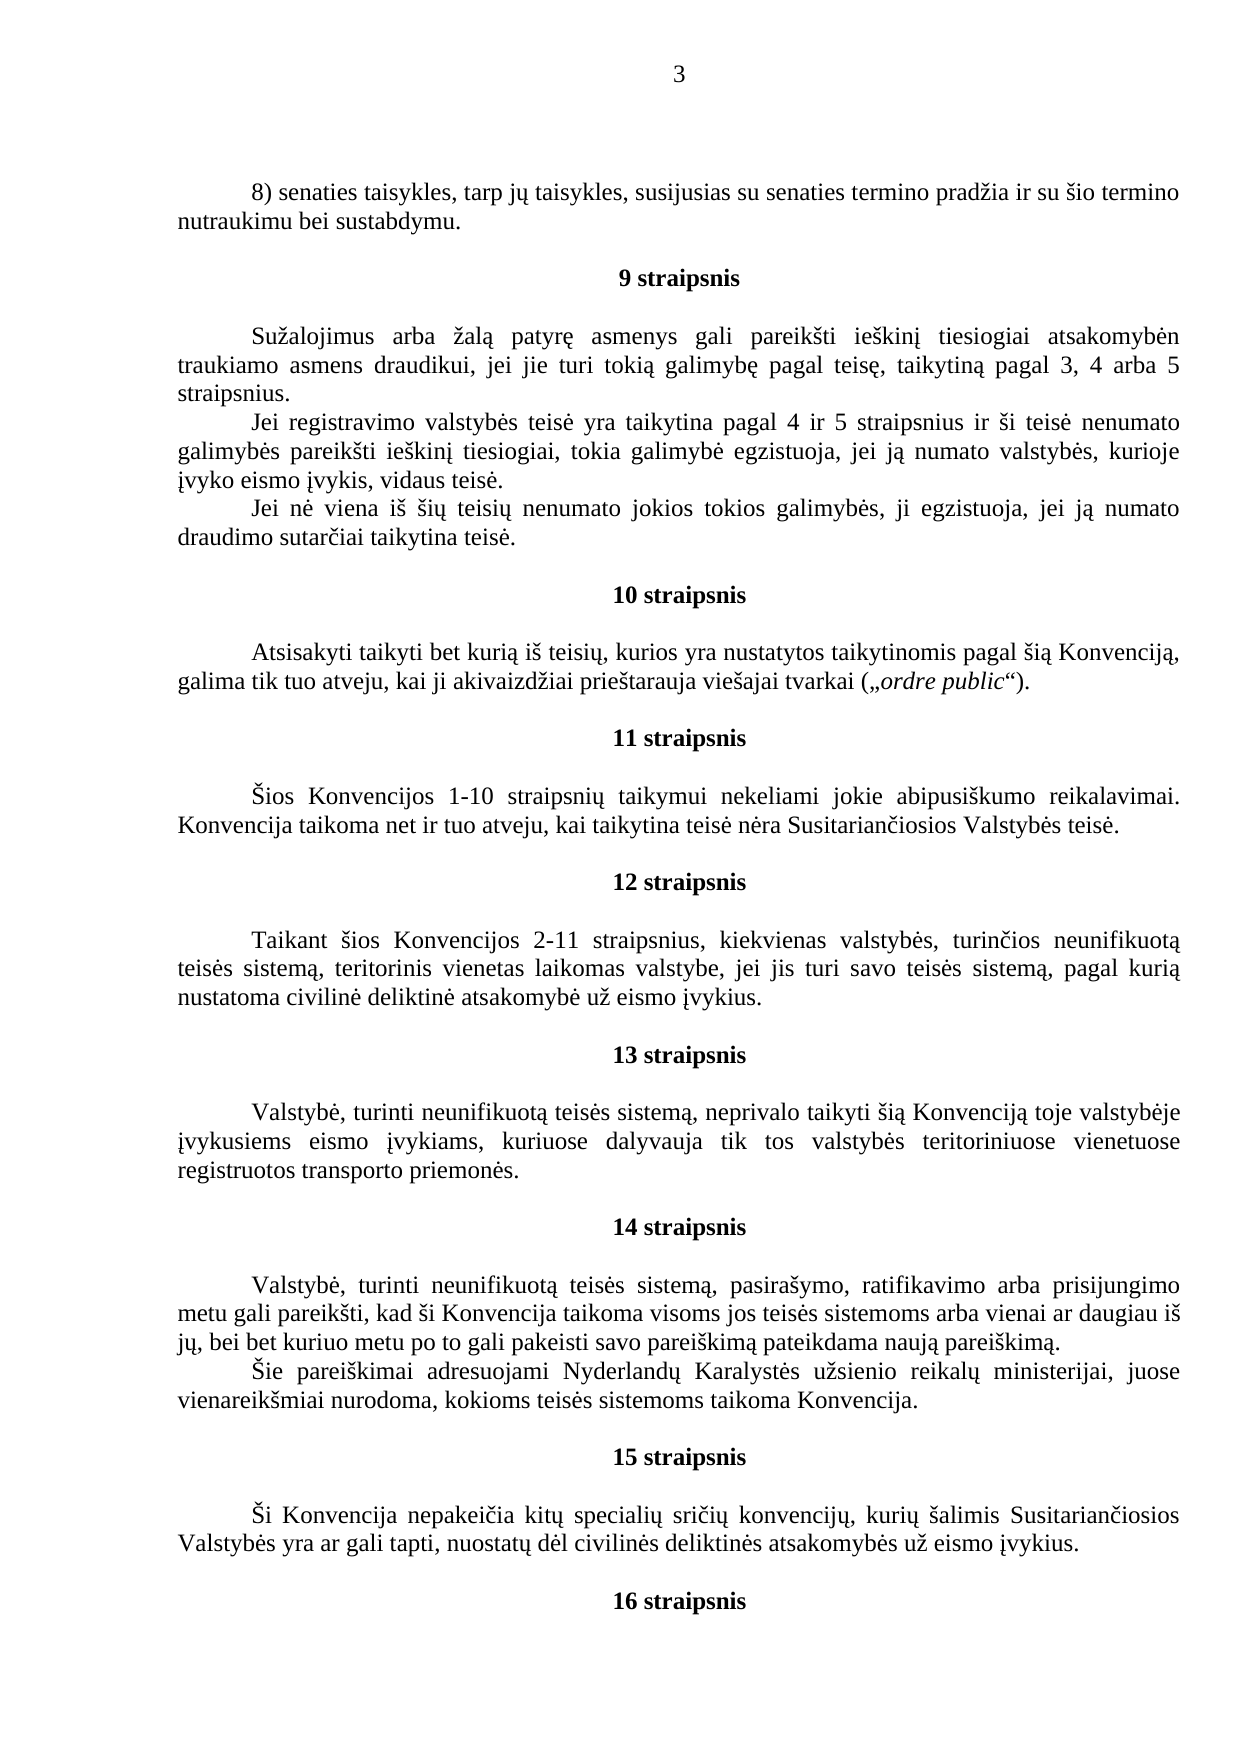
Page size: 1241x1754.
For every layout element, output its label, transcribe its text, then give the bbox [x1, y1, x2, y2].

text Valstybė, turinti neunifikuotą teisės sistemą, pasirašymo, ratifikavimo arba prisijungimo metu gali pareikšti, kad ši Konvencija taikoma visoms jos teisės sistemoms arba vienai ar daugiau iš jų, bei bet kuriuo metu po to gali pakeisti savo pareiškimą pateikdama naują pareiškimą. [177, 1270, 1181, 1356]
text Jei registravimo valstybės teisė yra taikytina pagal 4 ir 5 straipsnius ir ši teisė nenumato galimybės pareikšti ieškinį tiesiogiai, tokia galimybė egzistuoja, jei ją numato valstybės, kurioje įvyko eismo įvykis, vidaus teisė. [177, 407, 1181, 493]
text Ši Konvencija nepakeičia kitų specialių sričių konvencijų, kurių šalimis Susitariančiosios Valstybės yra ar gali tapti, nuostatų dėl civilinės deliktinės atsakomybės už eismo įvykius. [177, 1500, 1181, 1557]
text Šios Konvencijos 1-10 straipsnių taikymui nekeliami jokie abipusiškumo reikalavimai. Konvencija taikoma net ir tuo atveju, kai taikytina teisė nėra Susitariančiosios Valstybės teisė. [177, 781, 1181, 838]
text Šie pareiškimai adresuojami Nyderlandų Karalystės užsienio reikalų ministerijai, juose vienareikšmiai nurodoma, kokioms teisės sistemoms taikoma Konvencija. [177, 1356, 1181, 1413]
text 14 straipsnis [177, 1212, 1181, 1241]
text 8) senaties taisykles, tarp jų taisykles, susijusias su senaties termino pradžia ir su šio termino nutraukimu bei sustabdymu. [177, 177, 1181, 235]
text 9 straipsnis [177, 263, 1181, 292]
text Valstybė, turinti neunifikuotą teisės sistemą, neprivalo taikyti šią Konvenciją toje valstybėje įvykusiems eismo įvykiams, kuriuose dalyvauja tik tos valstybės teritoriniuose vienetuose registruotos transporto priemonės. [177, 1097, 1181, 1183]
text Atsisakyti taikyti bet kurią iš teisių, kurios yra nustatytos taikytinomis pagal šią Konvenciją, galima tik tuo atveju, kai ji akivaizdžiai prieštarauja viešajai tvarkai („ordre public“). [177, 637, 1181, 695]
text Taikant šios Konvencijos 2-11 straipsnius, kiekvienas valstybės, turinčios neunifikuotą teisės sistemą, teritorinis vienetas laikomas valstybe, jei jis turi savo teisės sistemą, pagal kurią nustatoma civilinė deliktinė atsakomybė už eismo įvykius. [177, 925, 1181, 1011]
text 12 straipsnis [177, 867, 1181, 896]
text 13 straipsnis [177, 1040, 1181, 1068]
text 16 straipsnis [177, 1586, 1181, 1615]
text Sužalojimus arba žalą patyrę asmenys gali pareikšti ieškinį tiesiogiai atsakomybėn traukiamo asmens draudikui, jei jie turi tokią galimybę pagal teisę, taikytiną pagal 3, 4 arba 5 straipsnius. [177, 321, 1181, 407]
text 10 straipsnis [177, 580, 1181, 608]
text 15 straipsnis [177, 1442, 1181, 1471]
text 11 straipsnis [177, 723, 1181, 752]
text Jei nė viena iš šių teisių nenumato jokios tokios galimybės, ji egzistuoja, jei ją numato draudimo sutarčiai taikytina teisė. [177, 493, 1181, 551]
